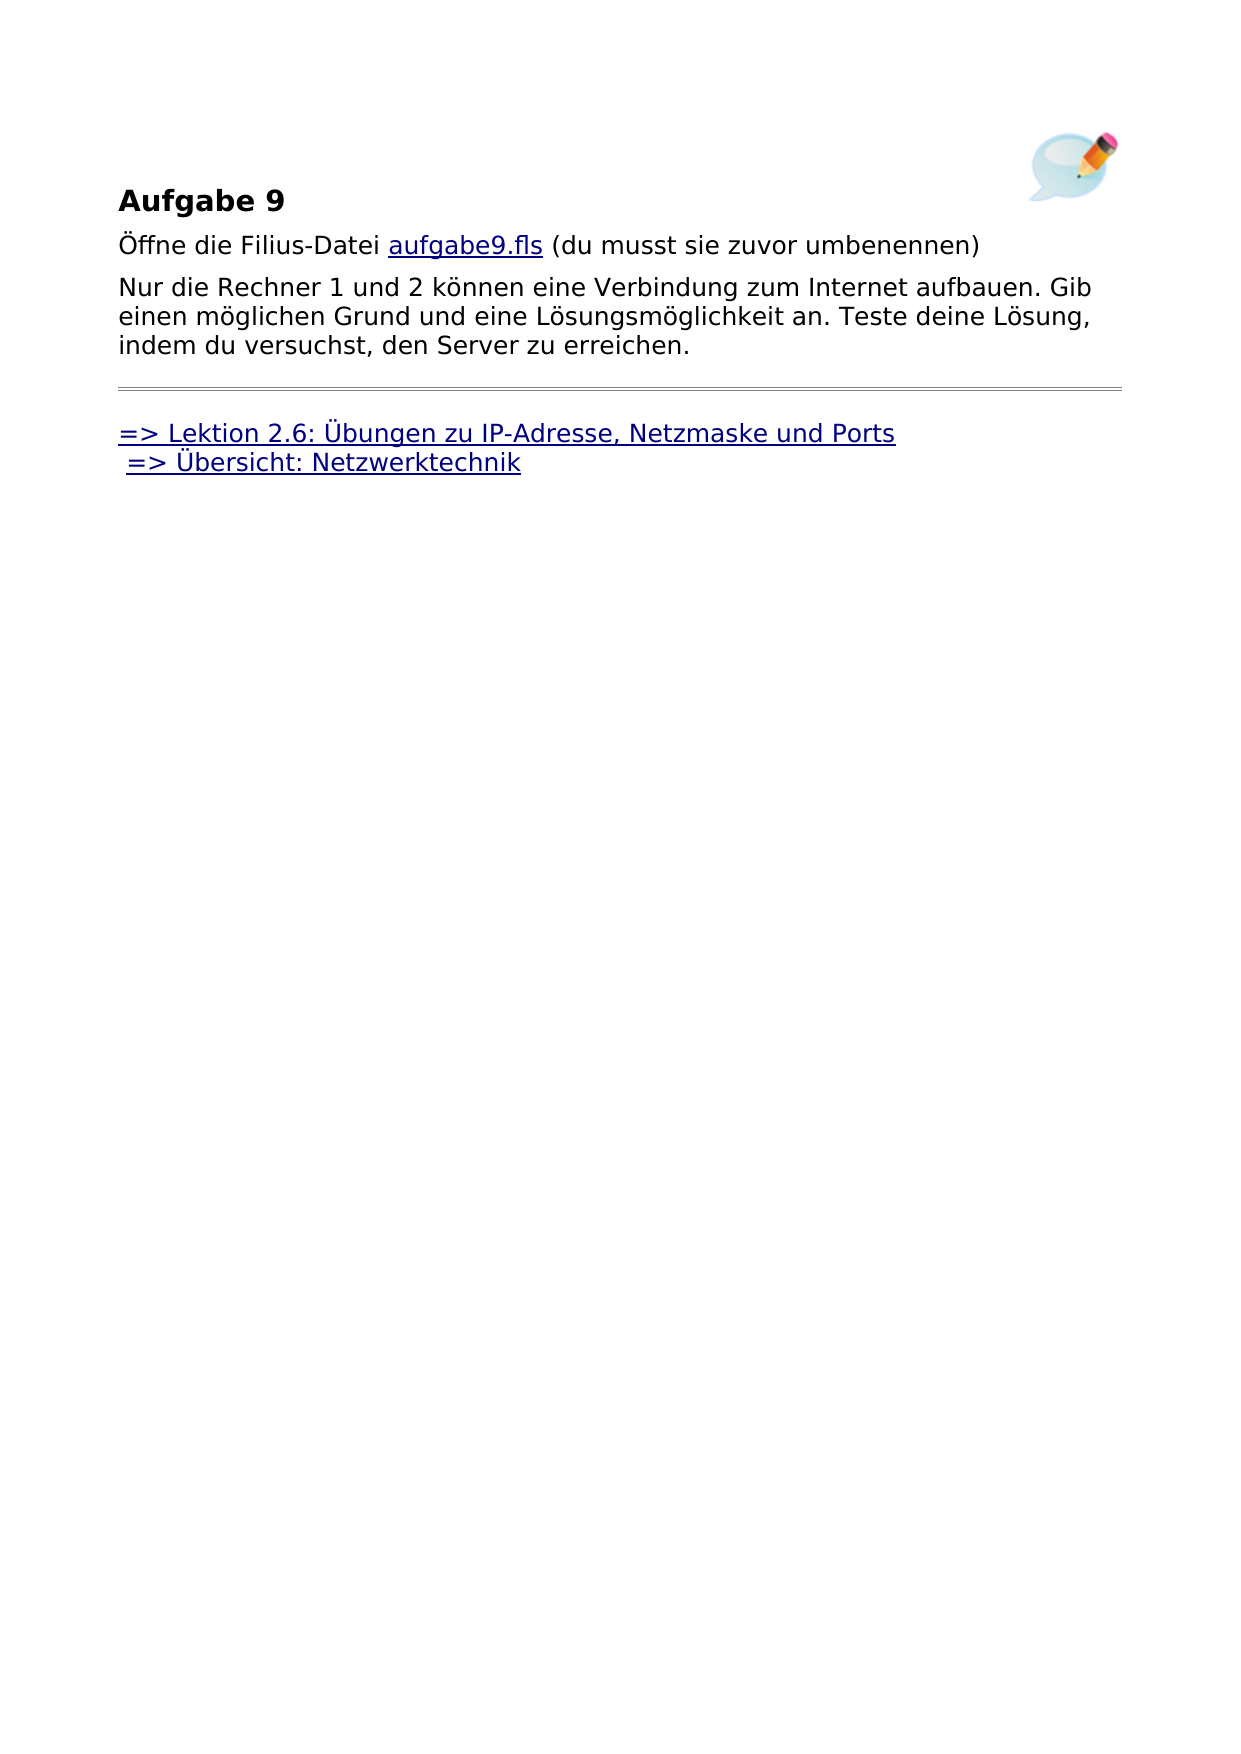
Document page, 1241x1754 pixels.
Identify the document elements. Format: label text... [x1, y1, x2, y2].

subtitle Aufgabe 9 [118, 185, 1022, 219]
text Öffne die Filius-Datei aufgabe9.fls (du musst sie zuvor umbenennen) [118, 231, 1122, 260]
picture [1022, 118, 1123, 219]
text => Lektion 2.6: Übungen zu IP-Adresse, Netzmaske und Ports => Übersicht: Netzwerktechnik [118, 419, 1122, 478]
text Nur die Rechner 1 und 2 können eine Verbindung zum Internet aufbauen. Gib einen möglichen Grund und eine Lösungsmöglichkeit an. Teste deine Lösung, indem du versuchst, den Server zu erreichen. [118, 273, 1122, 360]
